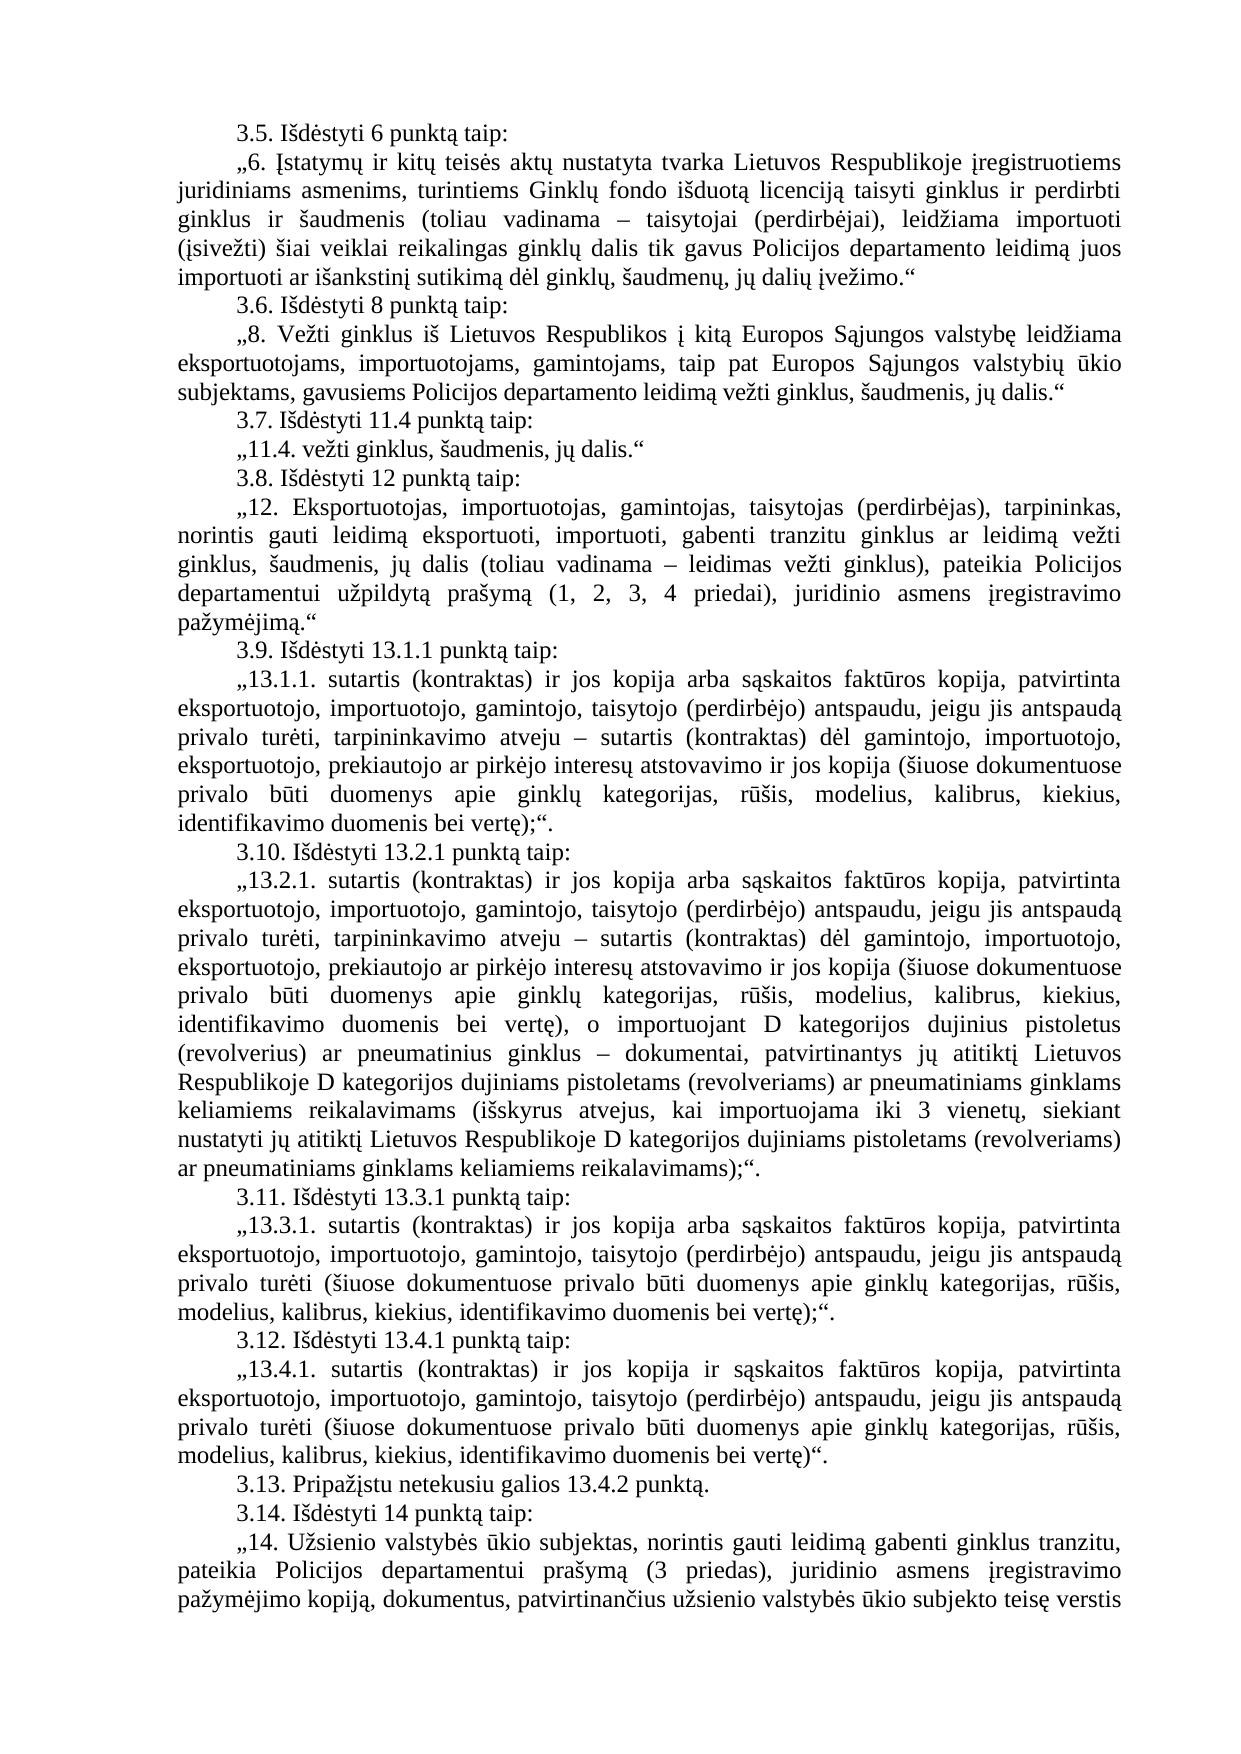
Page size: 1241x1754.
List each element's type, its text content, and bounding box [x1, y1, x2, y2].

text „13.1.1. sutartis (kontraktas) ir jos kopija arba sąskaitos faktūros kopija, patvirtinta eksportuotojo, importuotojo, gamintojo, taisytojo (perdirbėjo) antspaudu, jeigu jis antspaudą privalo turėti, tarpininkavimo atveju – sutartis (kontraktas) dėl gamintojo, importuotojo, eksportuotojo, prekiautojo ar pirkėjo interesų atstovavimo ir jos kopija (šiuose dokumentuose privalo būti duomenys apie ginklų kategorijas, rūšis, modelius, kalibrus, kiekius, identifikavimo duomenis bei vertę);“. [177, 664, 1122, 837]
text 3.14. Išdėstyti 14 punktą taip: [177, 1498, 1122, 1527]
text „11.4. vežti ginklus, šaudmenis, jų dalis.“ [177, 434, 1122, 463]
text „8. Vežti ginklus iš Lietuvos Respublikos į kitą Europos Sąjungos valstybę leidžiama eksportuotojams, importuotojams, gamintojams, taip pat Europos Sąjungos valstybių ūkio subjektams, gavusiems Policijos departamento leidimą vežti ginklus, šaudmenis, jų dalis.“ [177, 319, 1122, 406]
text 3.6. Išdėstyti 8 punktą taip: [177, 291, 1122, 319]
text „14. Užsienio valstybės ūkio subjektas, norintis gauti leidimą gabenti ginklus tranzitu, pateikia Policijos departamentui prašymą (3 priedas), juridinio asmens įregistravimo pažymėjimo kopiją, dokumentus, patvirtinančius užsienio valstybės ūkio subjekto teisę verstis [177, 1527, 1122, 1613]
text „6. Įstatymų ir kitų teisės aktų nustatyta tvarka Lietuvos Respublikoje įregistruotiems juridiniams asmenims, turintiems Ginklų fondo išduotą licenciją taisyti ginklus ir perdirbti ginklus ir šaudmenis (toliau vadinama – taisytojai (perdirbėjai), leidžiama importuoti (įsivežti) šiai veiklai reikalingas ginklų dalis tik gavus Policijos departamento leidimą juos importuoti ar išankstinį sutikimą dėl ginklų, šaudmenų, jų dalių įvežimo.“ [177, 147, 1122, 291]
text 3.7. Išdėstyti 11.4 punktą taip: [177, 406, 1122, 434]
text 3.13. Pripažįstu netekusiu galios 13.4.2 punktą. [177, 1469, 1122, 1498]
text 3.8. Išdėstyti 12 punktą taip: [177, 463, 1122, 492]
text 3.5. Išdėstyti 6 punktą taip: [177, 118, 1122, 147]
text „12. Eksportuotojas, importuotojas, gamintojas, taisytojas (perdirbėjas), tarpininkas, norintis gauti leidimą eksportuoti, importuoti, gabenti tranzitu ginklus ar leidimą vežti ginklus, šaudmenis, jų dalis (toliau vadinama – leidimas vežti ginklus), pateikia Policijos departamentui užpildytą prašymą (1, 2, 3, 4 priedai), juridinio asmens įregistravimo pažymėjimą.“ [177, 492, 1122, 636]
text „13.2.1. sutartis (kontraktas) ir jos kopija arba sąskaitos faktūros kopija, patvirtinta eksportuotojo, importuotojo, gamintojo, taisytojo (perdirbėjo) antspaudu, jeigu jis antspaudą privalo turėti, tarpininkavimo atveju – sutartis (kontraktas) dėl gamintojo, importuotojo, eksportuotojo, prekiautojo ar pirkėjo interesų atstovavimo ir jos kopija (šiuose dokumentuose privalo būti duomenys apie ginklų kategorijas, rūšis, modelius, kalibrus, kiekius, identifikavimo duomenis bei vertę), o importuojant D kategorijos dujinius pistoletus (revolverius) ar pneumatinius ginklus – dokumentai, patvirtinantys jų atitiktį Lietuvos Respublikoje D kategorijos dujiniams pistoletams (revolveriams) ar pneumatiniams ginklams keliamiems reikalavimams (išskyrus atvejus, kai importuojama iki 3 vienetų, siekiant nustatyti jų atitiktį Lietuvos Respublikoje D kategorijos dujiniams pistoletams (revolveriams) ar pneumatiniams ginklams keliamiems reikalavimams);“. [177, 866, 1122, 1182]
text 3.12. Išdėstyti 13.4.1 punktą taip: [177, 1326, 1122, 1354]
text 3.9. Išdėstyti 13.1.1 punktą taip: [177, 636, 1122, 664]
text „13.4.1. sutartis (kontraktas) ir jos kopija ir sąskaitos faktūros kopija, patvirtinta eksportuotojo, importuotojo, gamintojo, taisytojo (perdirbėjo) antspaudu, jeigu jis antspaudą privalo turėti (šiuose dokumentuose privalo būti duomenys apie ginklų kategorijas, rūšis, modelius, kalibrus, kiekius, identifikavimo duomenis bei vertę)“. [177, 1354, 1122, 1469]
text 3.11. Išdėstyti 13.3.1 punktą taip: [177, 1182, 1122, 1211]
text „13.3.1. sutartis (kontraktas) ir jos kopija arba sąskaitos faktūros kopija, patvirtinta eksportuotojo, importuotojo, gamintojo, taisytojo (perdirbėjo) antspaudu, jeigu jis antspaudą privalo turėti (šiuose dokumentuose privalo būti duomenys apie ginklų kategorijas, rūšis, modelius, kalibrus, kiekius, identifikavimo duomenis bei vertę);“. [177, 1211, 1122, 1326]
text 3.10. Išdėstyti 13.2.1 punktą taip: [177, 837, 1122, 866]
